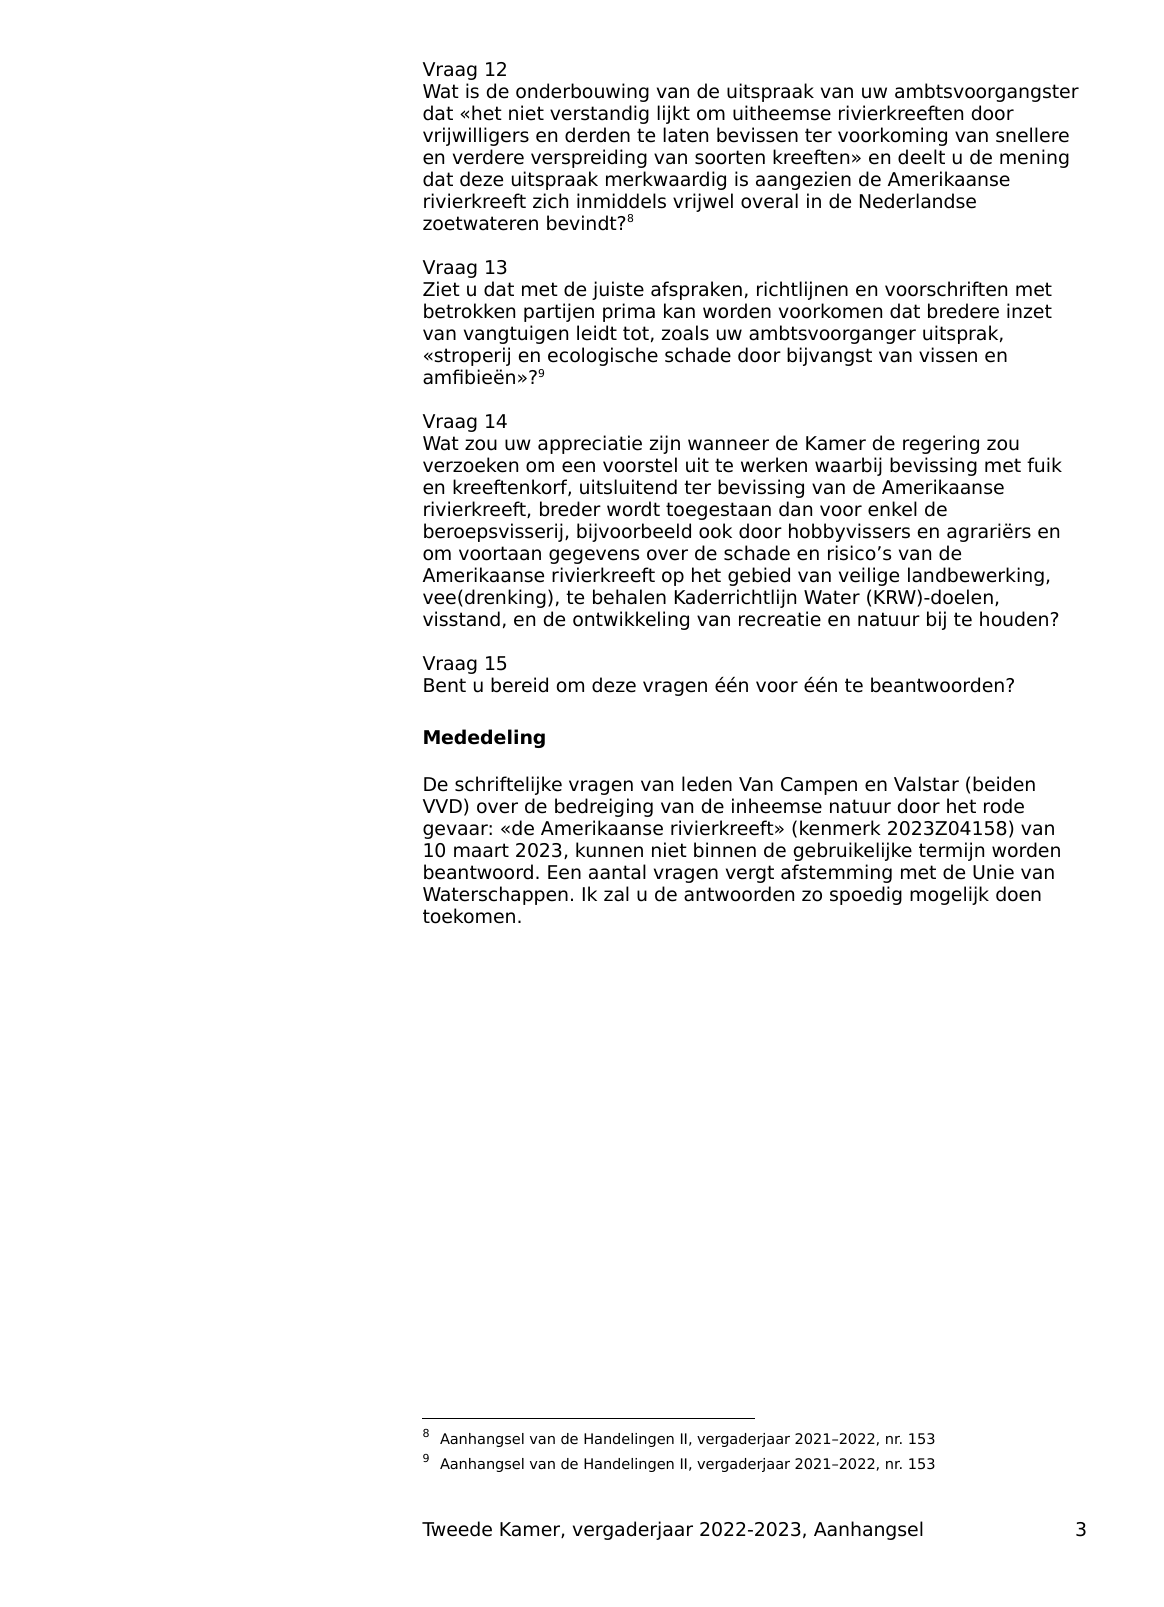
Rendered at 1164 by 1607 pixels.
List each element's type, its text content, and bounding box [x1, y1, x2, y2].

text Ziet u dat met de juiste afspraken, richtlijnen en voorschriften met betrokken partijen prima kan worden voorkomen dat bredere inzet van vangtuigen leidt tot, zoals uw ambtsvoorganger uitsprak, «stroperij en ecologische schade door bijvangst van vissen en amfibieën»? [422, 279, 1087, 389]
text Vraag 12 [422, 59, 1087, 81]
text Bent u bereid om deze vragen één voor één te beantwoorden? [422, 675, 1087, 697]
text Vraag 15 [422, 653, 1087, 675]
subtitle Mededeling [422, 727, 1087, 749]
text Vraag 14 [422, 411, 1087, 433]
text Aanhangsel van de Handelingen II, vergaderjaar 2021–2022, nr. 153 [422, 1452, 1087, 1474]
text De schriftelijke vragen van leden Van Campen en Valstar (beiden VVD) over de bedreiging van de inheemse natuur door het rode gevaar: «de Amerikaanse rivierkreeft» (kenmerk 2023Z04158) van 10 maart 2023, kunnen niet binnen de gebruikelijke termijn worden beantwoord. Een aantal vragen vergt afstemming met de Unie van Waterschappen. Ik zal u de antwoorden zo spoedig mogelijk doen toekomen. [422, 774, 1087, 928]
text Wat zou uw appreciatie zijn wanneer de Kamer de regering zou verzoeken om een voorstel uit te werken waarbij bevissing met fuik en kreeftenkorf, uitsluitend ter bevissing van de Amerikaanse rivierkreeft, breder wordt toegestaan dan voor enkel de beroepsvisserij, bijvoorbeeld ook door hobbyvissers en agrariërs en om voortaan gegevens over de schade en risico’s van de Amerikaanse rivierkreeft op het gebied van veilige landbewerking, vee(drenking), te behalen Kaderrichtlijn Water (KRW)-doelen, visstand, en de ontwikkeling van recreatie en natuur bij te houden? [422, 433, 1087, 631]
text Vraag 13 [422, 257, 1087, 279]
text Wat is de onderbouwing van de uitspraak van uw ambtsvoorgangster dat «het niet verstandig lijkt om uitheemse rivierkreeften door vrijwilligers en derden te laten bevissen ter voorkoming van snellere en verdere verspreiding van soorten kreeften» en deelt u de mening dat deze uitspraak merkwaardig is aangezien de Amerikaanse rivierkreeft zich inmiddels vrijwel overal in de Nederlandse zoetwateren bevindt? [422, 81, 1087, 235]
text Aanhangsel van de Handelingen II, vergaderjaar 2021–2022, nr. 153 [422, 1427, 1087, 1449]
